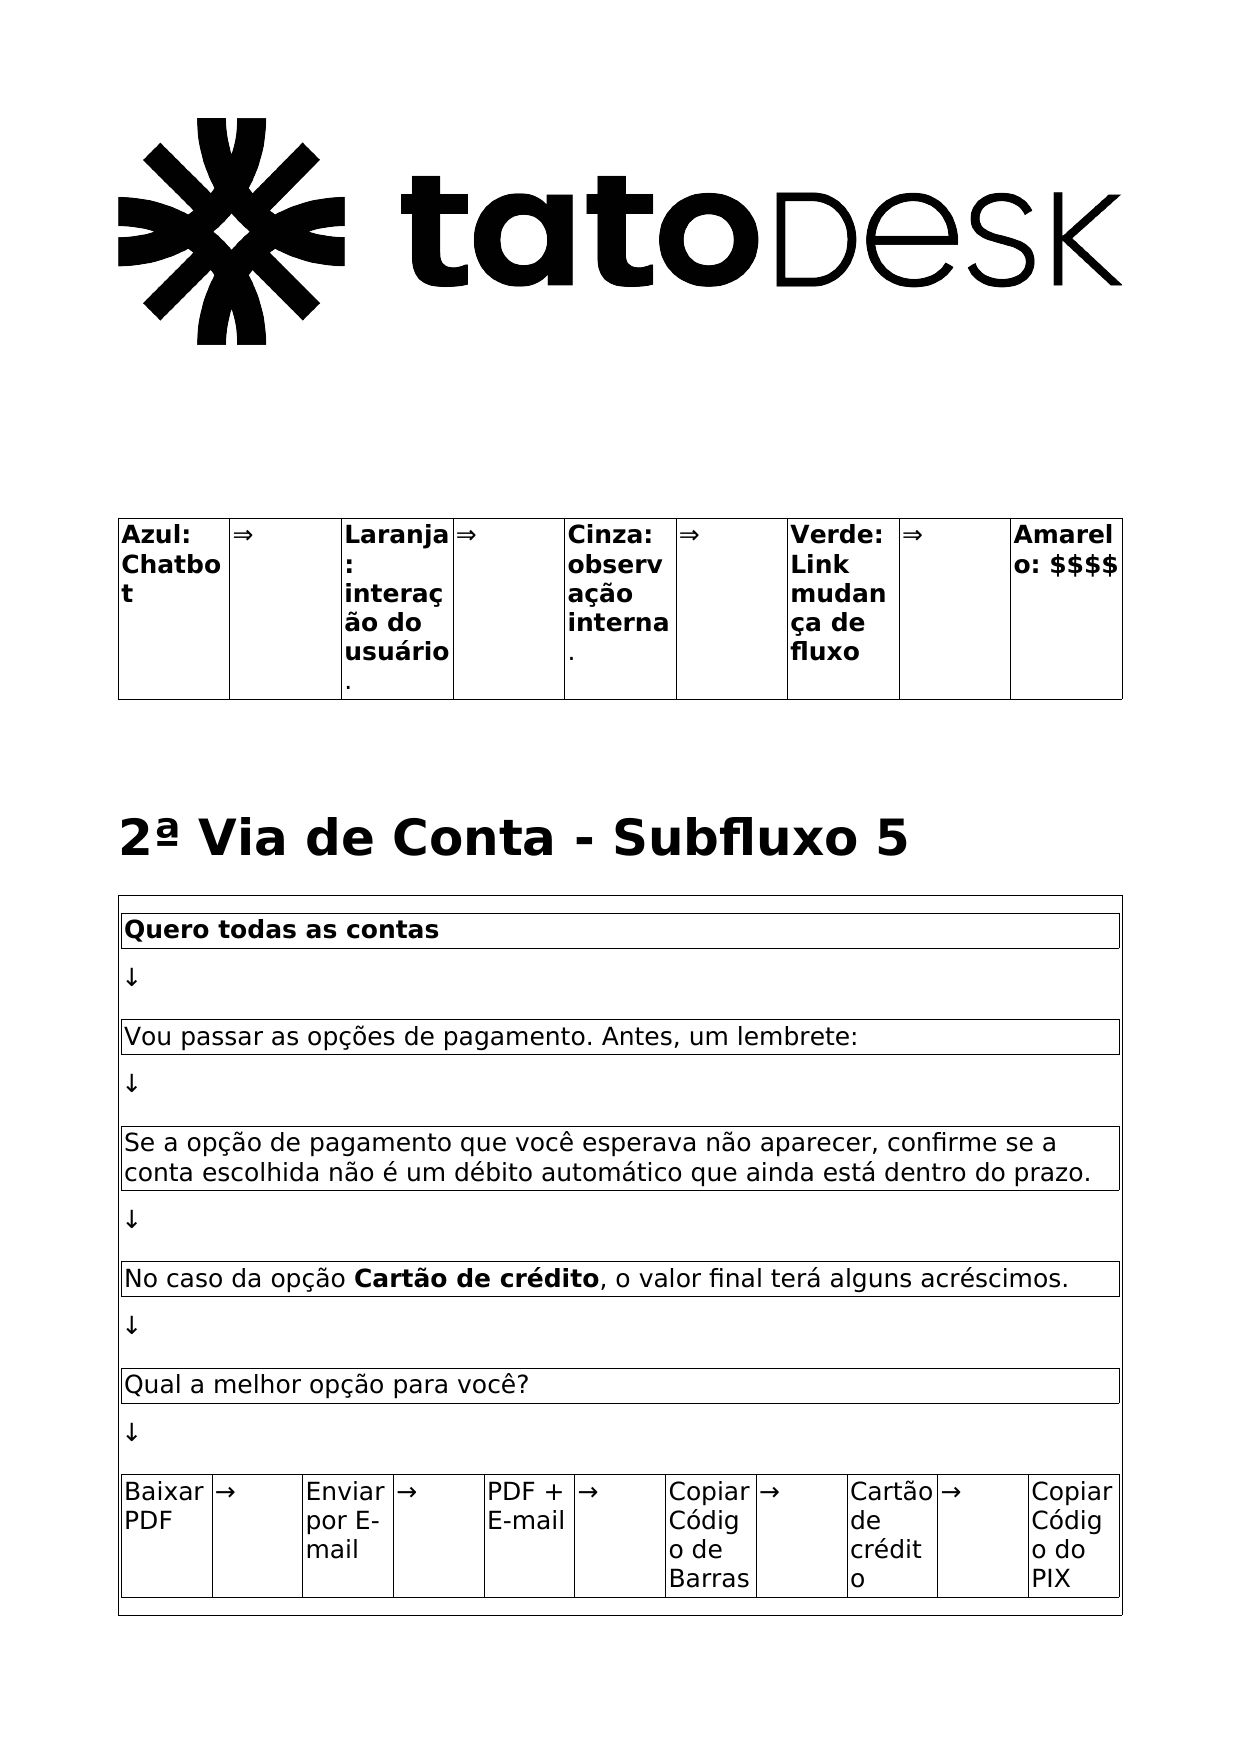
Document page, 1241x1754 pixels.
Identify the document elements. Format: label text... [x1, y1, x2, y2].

table_header Enviar por E-mail [303, 1475, 393, 1597]
table_header Cinza: observação interna. [565, 519, 676, 699]
table_header Azul: Chatbot [119, 519, 229, 699]
table_header Cartão de crédito [848, 1475, 937, 1597]
table_header → [575, 1475, 665, 1597]
table_header Copiar Código do PIX [1029, 1475, 1119, 1597]
table_header ⇒ [677, 519, 787, 699]
table_header Copiar Código de Barras [666, 1475, 756, 1597]
table_header ⇒ [230, 519, 341, 699]
table_header Qual a melhor opção para você? [122, 1369, 1119, 1403]
table_header → [938, 1475, 1028, 1597]
table_header No caso da opção Cartão de crédito, o valor final terá alguns acréscimos. [122, 1262, 1119, 1296]
table_header Verde: Link mudança de fluxo [788, 519, 899, 699]
picture [118, 118, 1123, 345]
subtitle 2ª Via de Conta - Subfluxo 5 [118, 809, 1122, 868]
table_header ⇒ [900, 519, 1010, 699]
table_header PDF + E-mail [485, 1475, 574, 1597]
table_header Laranja: interação do usuário. [342, 519, 453, 699]
table_header Vou passar as opções de pagamento. Antes, um lembrete: [122, 1020, 1119, 1054]
table_header → [394, 1475, 484, 1597]
table_header Baixar PDF [122, 1475, 212, 1597]
table_header Se a opção de pagamento que você esperava não aparecer, confirme se a conta escolhida não é um débito automático que ainda está dentro do prazo. [122, 1127, 1119, 1190]
table_header ↓ ↓ ↓ ↓ ↓ [119, 896, 1122, 1614]
table_header Amarelo: $$$$ [1011, 519, 1122, 699]
table_header ⇒ [454, 519, 564, 699]
table_header → [757, 1475, 847, 1597]
table_header → [213, 1475, 302, 1597]
table_header Quero todas as contas [122, 914, 1119, 948]
